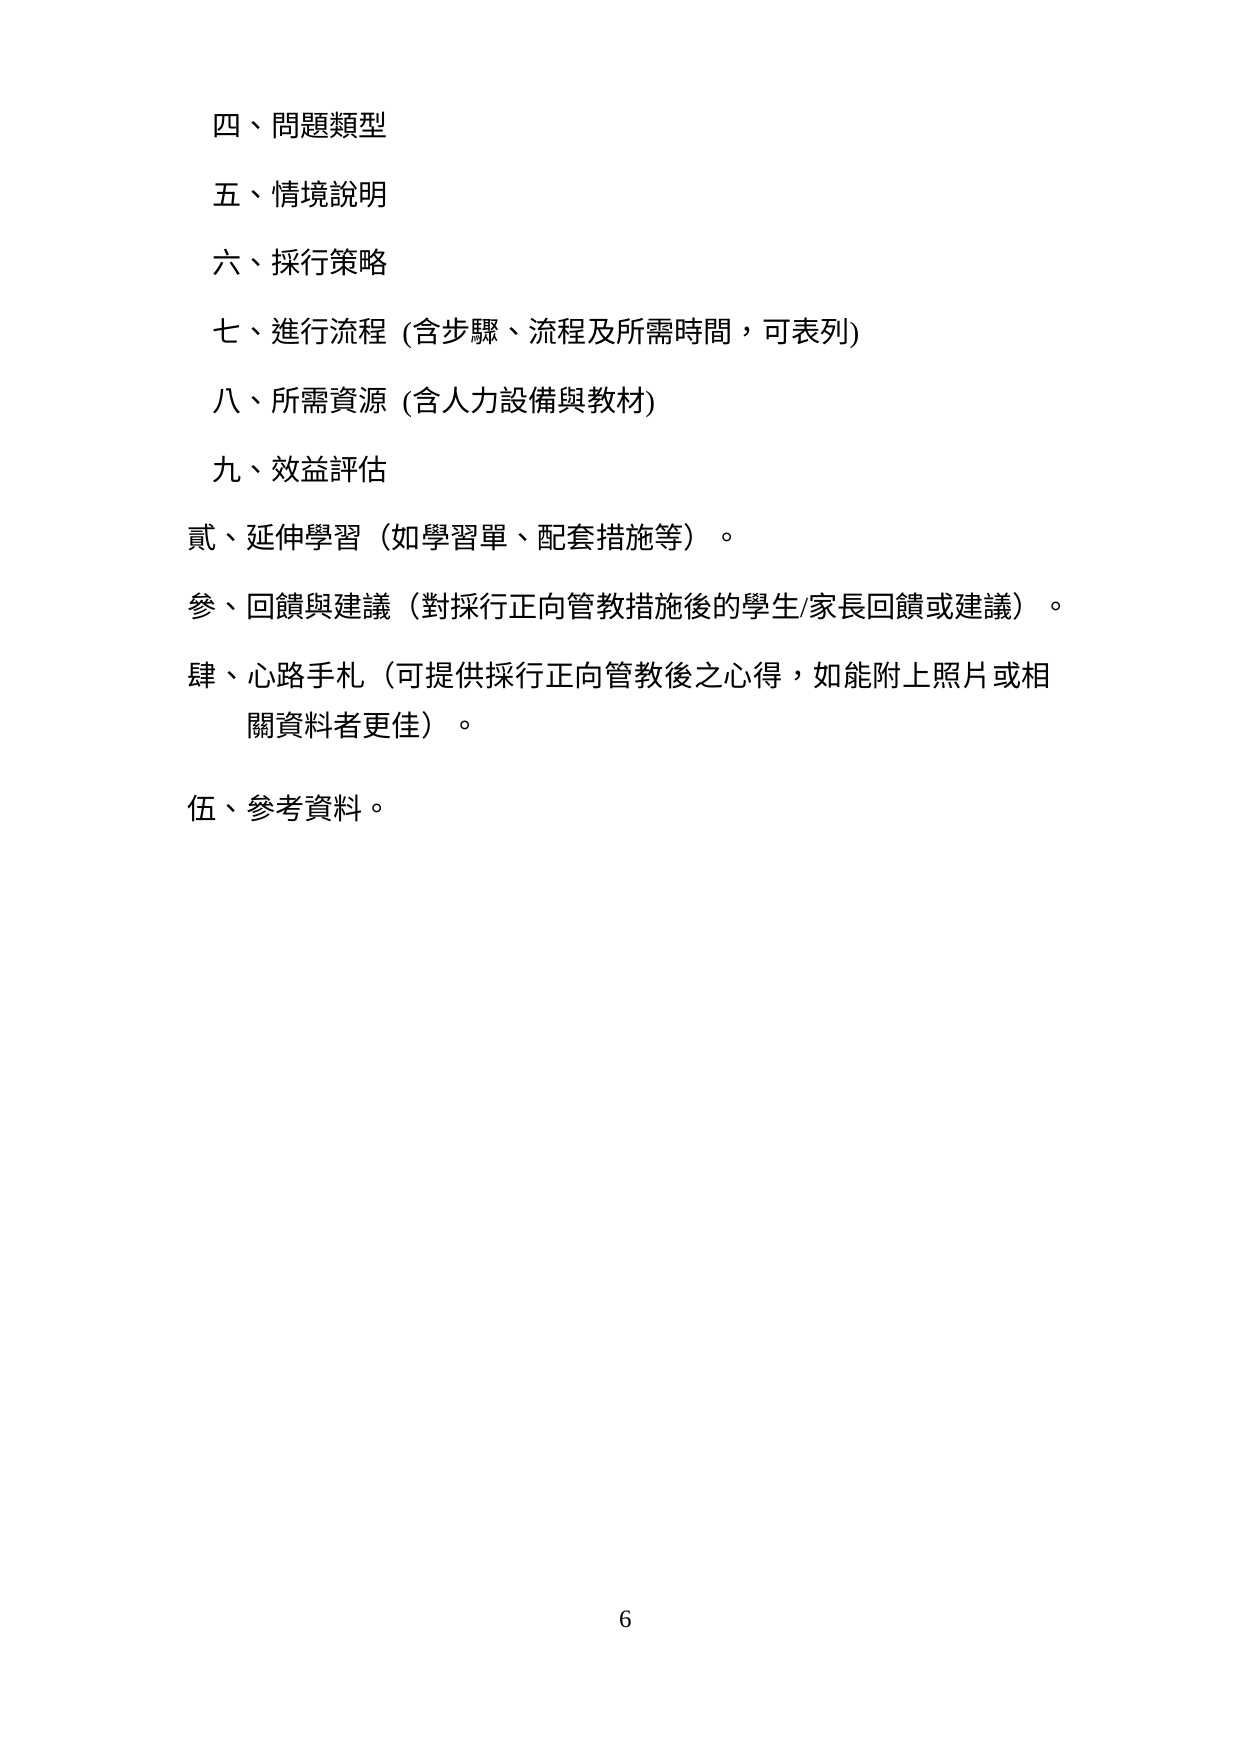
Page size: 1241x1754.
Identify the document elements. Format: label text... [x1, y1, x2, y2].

text 貳、延伸學習（如學習單、配套措施等）。 [187, 509, 1053, 559]
text 參、回饋與建議（對採行正向管教措施後的學生/家長回饋或建議）。 [187, 577, 1053, 627]
text 五、情境說明 [212, 165, 1053, 215]
text 七、進行流程 (含步驟、流程及所需時間，可表列) [212, 302, 1053, 352]
text 六、採行策略 [212, 234, 1053, 284]
text 九、效益評估 [212, 440, 1053, 490]
text 八、所需資源 (含人力設備與教材) [212, 371, 1053, 421]
text 四、問題類型 [212, 96, 1053, 146]
text 肆、心路手札（可提供採行正向管教後之心得，如能附上照片或相關資料者更佳）。 [187, 646, 1053, 746]
text 伍、參考資料。 [187, 765, 1053, 827]
